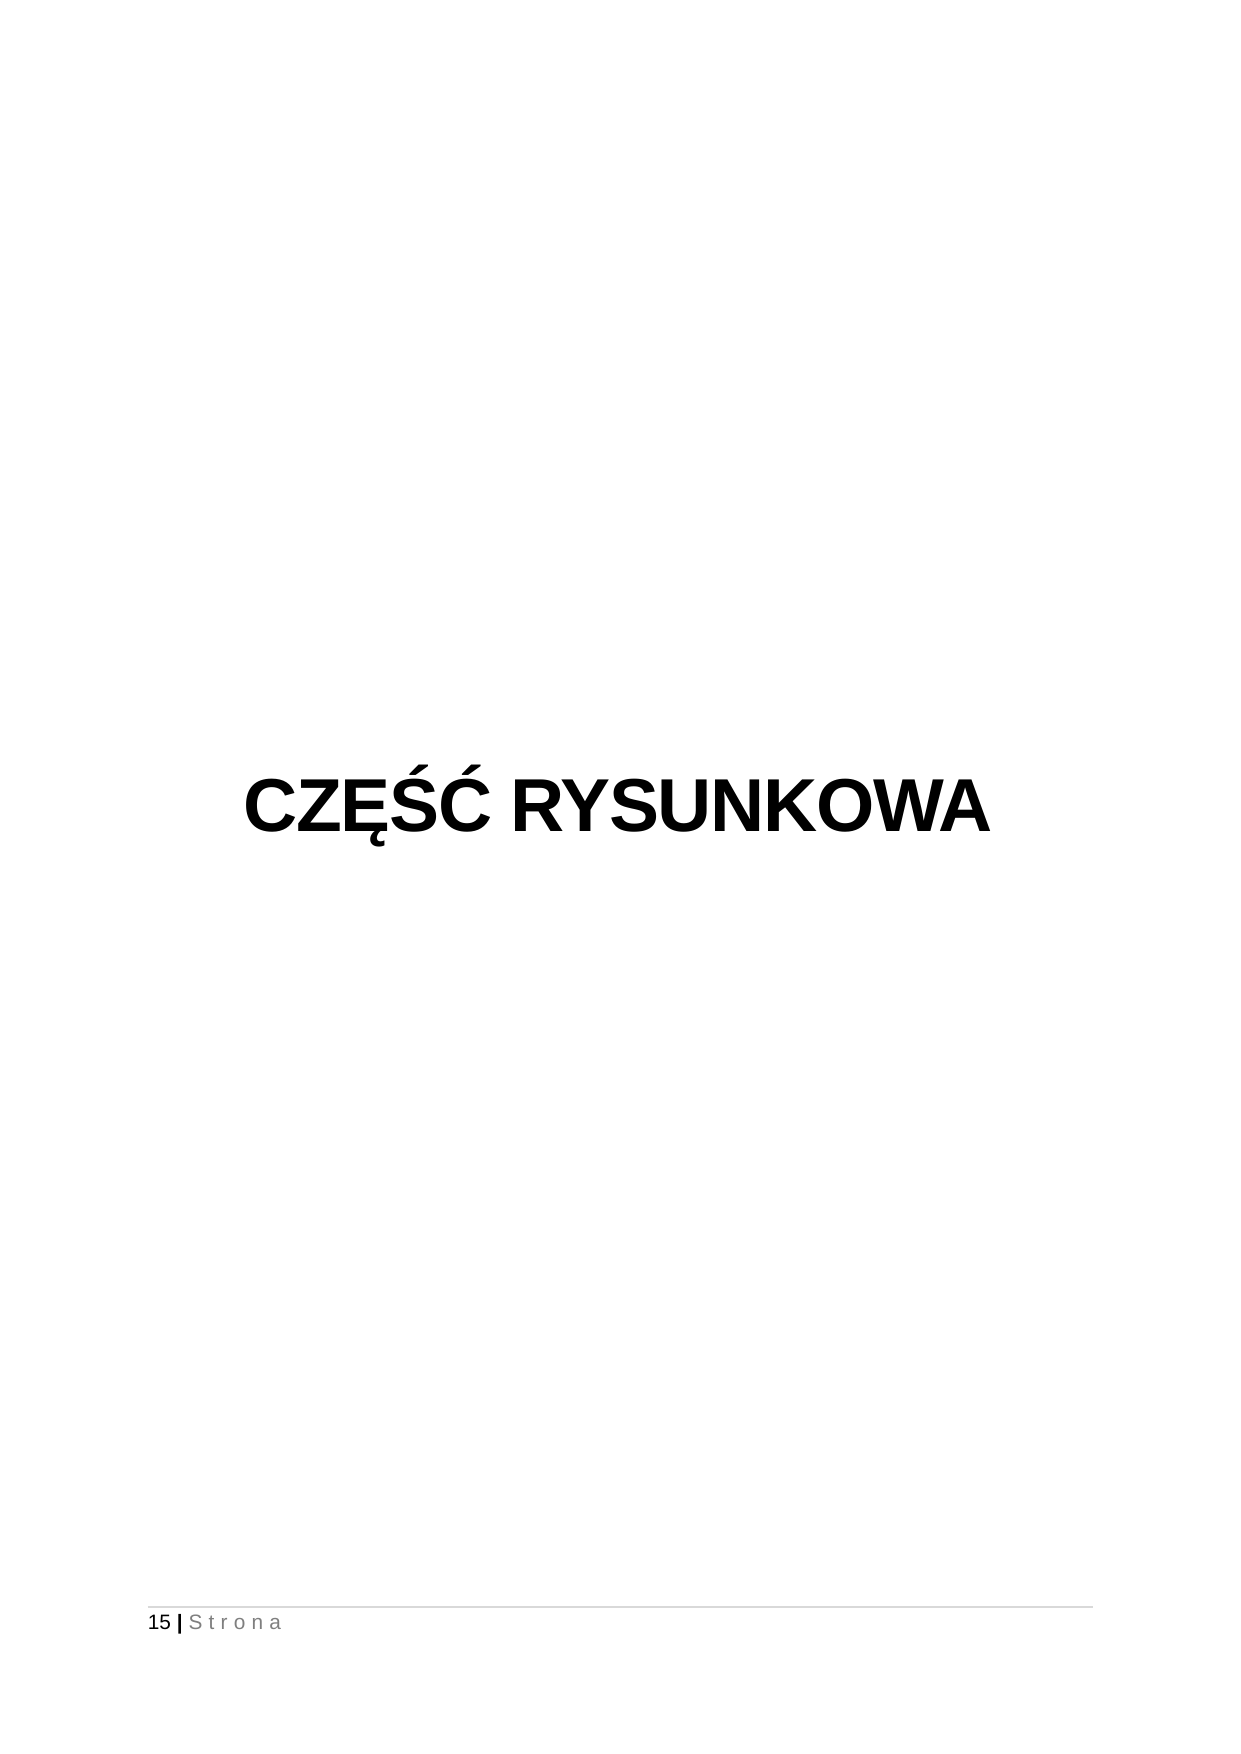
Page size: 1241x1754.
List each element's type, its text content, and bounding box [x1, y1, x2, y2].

text CZĘŚĆ RYSUNKOWA [149, 761, 1088, 847]
